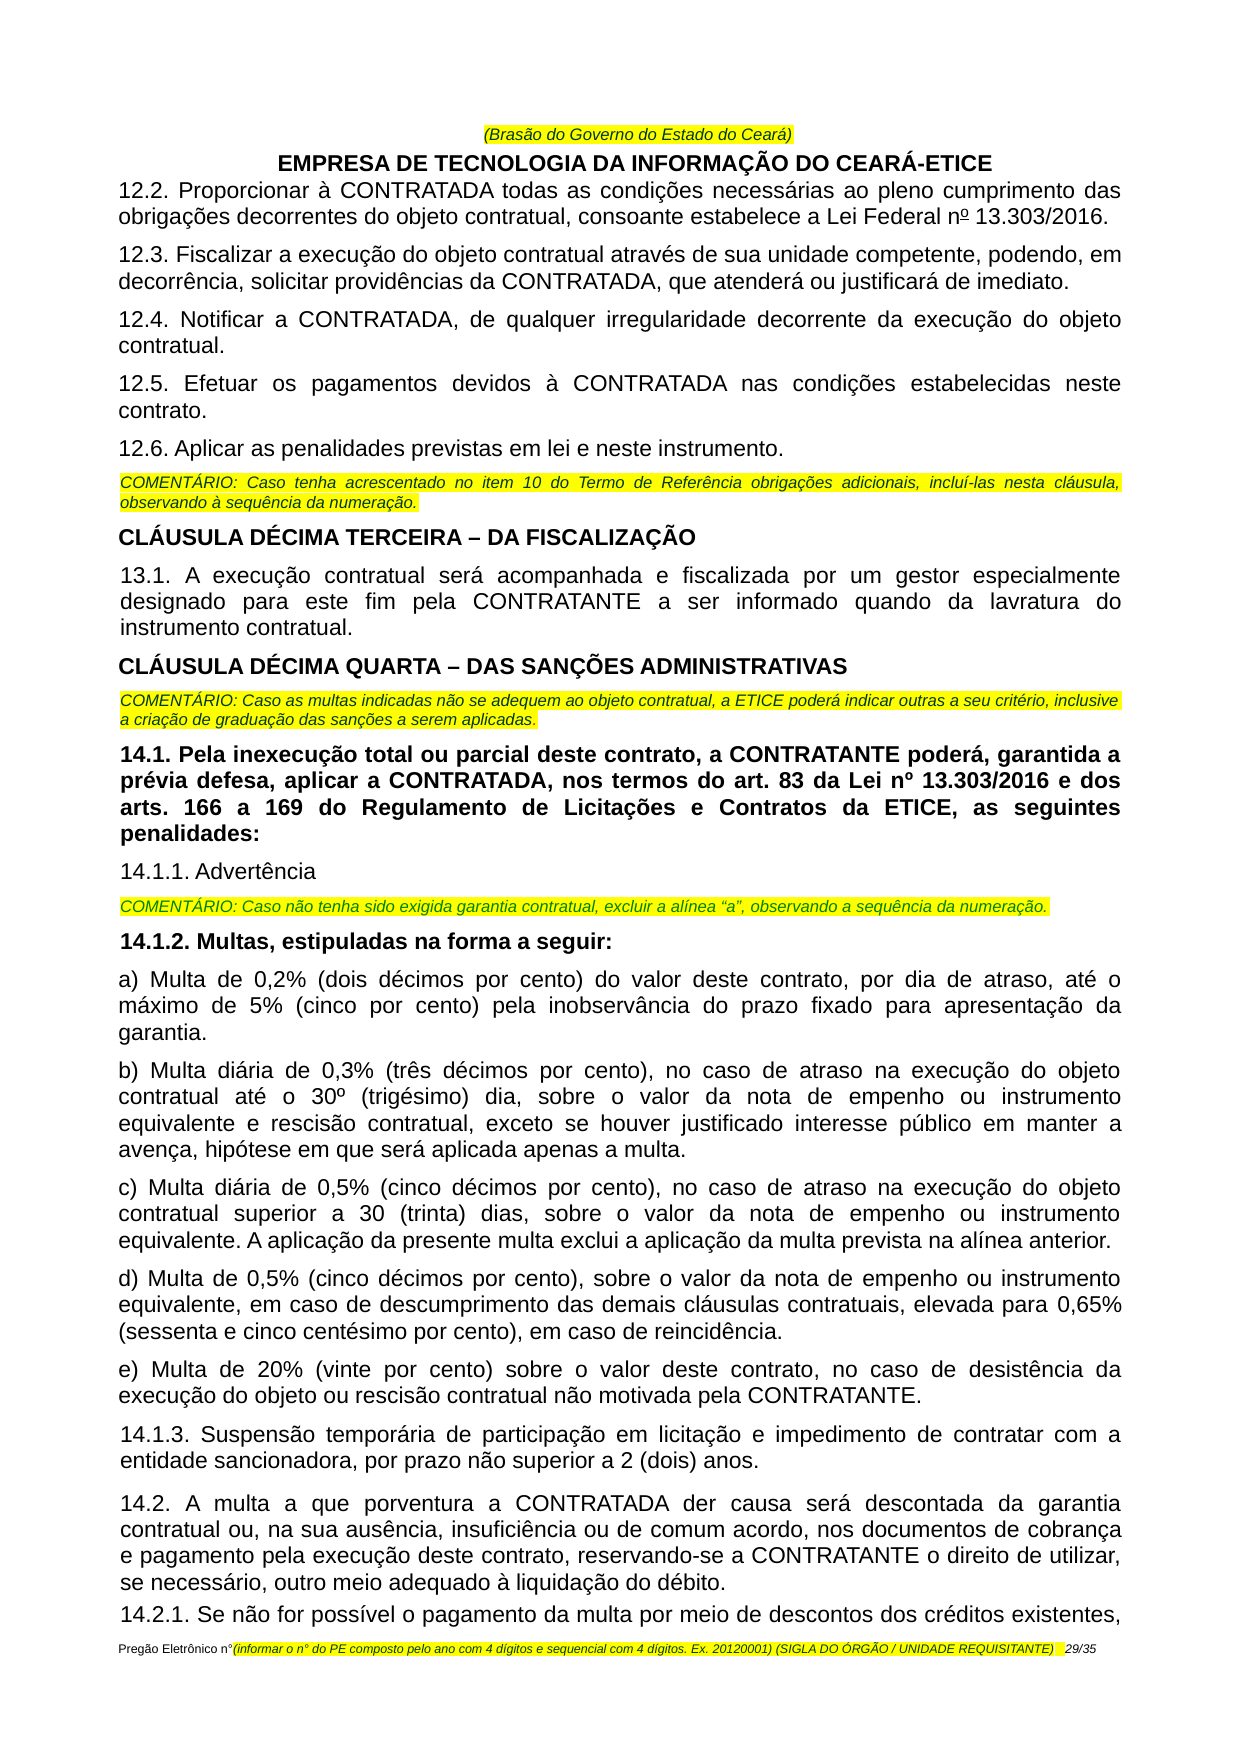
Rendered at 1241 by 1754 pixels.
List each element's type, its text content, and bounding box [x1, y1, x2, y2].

text d) Multa de 0,5% (cinco décimos por cento), sobre o valor da nota de empenho ou instrumento equivalente, em caso de descumprimento das demais cláusulas contratuais, elevada para 0,65%(sessenta e cinco centésimo por cento), em caso de reincidência. [118, 1265, 1122, 1344]
text COMENTÁRIO: Caso não tenha sido exigida garantia contratual, excluir a alínea “a”, observando a sequência da numeração. [120, 897, 1122, 916]
text 12.6. Aplicar as penalidades previstas em lei e neste instrumento. [118, 435, 1122, 461]
text CLÁUSULA DÉCIMA QUARTA – DAS SANÇÕES ADMINISTRATIVAS [118, 653, 1122, 679]
text 12.2. Proporcionar à CONTRATADA todas as condições necessárias ao pleno cumprimento das obrigações decorrentes do objeto contratual, consoante estabelece a Lei Federal no 13.303/2016. [118, 177, 1122, 229]
text COMENTÁRIO: Caso as multas indicadas não se adequem ao objeto contratual, a ETICE poderá indicar outras a seu critério, inclusive a criação de graduação das sanções a serem aplicadas. [120, 691, 1122, 729]
text c) Multa diária de 0,5% (cinco décimos por cento), no caso de atraso na execução do objeto contratual superior a 30 (trinta) dias, sobre o valor da nota de empenho ou instrumento equivalente. A aplicação da presente multa exclui a aplicação da multa prevista na alínea anterior. [118, 1174, 1122, 1253]
text b) Multa diária de 0,3% (três décimos por cento), no caso de atraso na execução do objeto contratual até o 30º (trigésimo) dia, sobre o valor da nota de empenho ou instrumento equivalente e rescisão contratual, exceto se houver justificado interesse público em manter a avença, hipótese em que será aplicada apenas a multa. [118, 1057, 1122, 1162]
text 14.1.1. Advertência [120, 858, 1122, 885]
text 12.3. Fiscalizar a execução do objeto contratual através de sua unidade competente, podendo, em decorrência, solicitar providências da CONTRATADA, que atenderá ou justificará de imediato. [118, 241, 1122, 294]
text 13.1. A execução contratual será acompanhada e fiscalizada por um gestor especialmente designado para este fim pela CONTRATANTE a ser informado quando da lavratura do instrumento contratual. [120, 562, 1122, 641]
text 14.1.2. Multas, estipuladas na forma a seguir: [120, 928, 1122, 954]
text 14.2.1. Se não for possível o pagamento da multa por meio de descontos dos créditos existentes, [120, 1601, 1122, 1627]
text COMENTÁRIO: Caso tenha acrescentado no item 10 do Termo de Referência obrigações adicionais, incluí-las nesta cláusula, observando à sequência da numeração. [120, 473, 1122, 512]
text CLÁUSULA DÉCIMA TERCEIRA – DA FISCALIZAÇÃO [118, 523, 1122, 550]
text e) Multa de 20% (vinte por cento) sobre o valor deste contrato, no caso de desistência da execução do objeto ou rescisão contratual não motivada pela CONTRATANTE. [118, 1356, 1122, 1409]
text 12.5. Efetuar os pagamentos devidos à CONTRATADA nas condições estabelecidas neste contrato. [118, 370, 1122, 423]
text 14.1.3. Suspensão temporária de participação em licitação e impedimento de contratar com a entidade sancionadora, por prazo não superior a 2 (dois) anos. [120, 1421, 1122, 1473]
text 14.1. Pela inexecução total ou parcial deste contrato, a CONTRATANTE poderá, garantida a prévia defesa, aplicar a CONTRATADA, nos termos do art. 83 da Lei nº 13.303/2016 e dos arts. 166 a 169 do Regulamento de Licitações e Contratos da ETICE, as seguintes penalidades: [120, 741, 1122, 846]
text a) Multa de 0,2% (dois décimos por cento) do valor deste contrato, por dia de atraso, até o máximo de 5% (cinco por cento) pela inobservância do prazo fixado para apresentação da garantia. [118, 966, 1122, 1045]
text 12.4. Notificar a CONTRATADA, de qualquer irregularidade decorrente da execução do objeto contratual. [118, 306, 1122, 358]
text 14.2. A multa a que porventura a CONTRATADA der causa será descontada da garantia contratual ou, na sua ausência, insuficiência ou de comum acordo, nos documentos de cobrança e pagamento pela execução deste contrato, reservando-se a CONTRATANTE o direito de utilizar, se necessário, outro meio adequado à liquidação do débito. [120, 1489, 1122, 1595]
